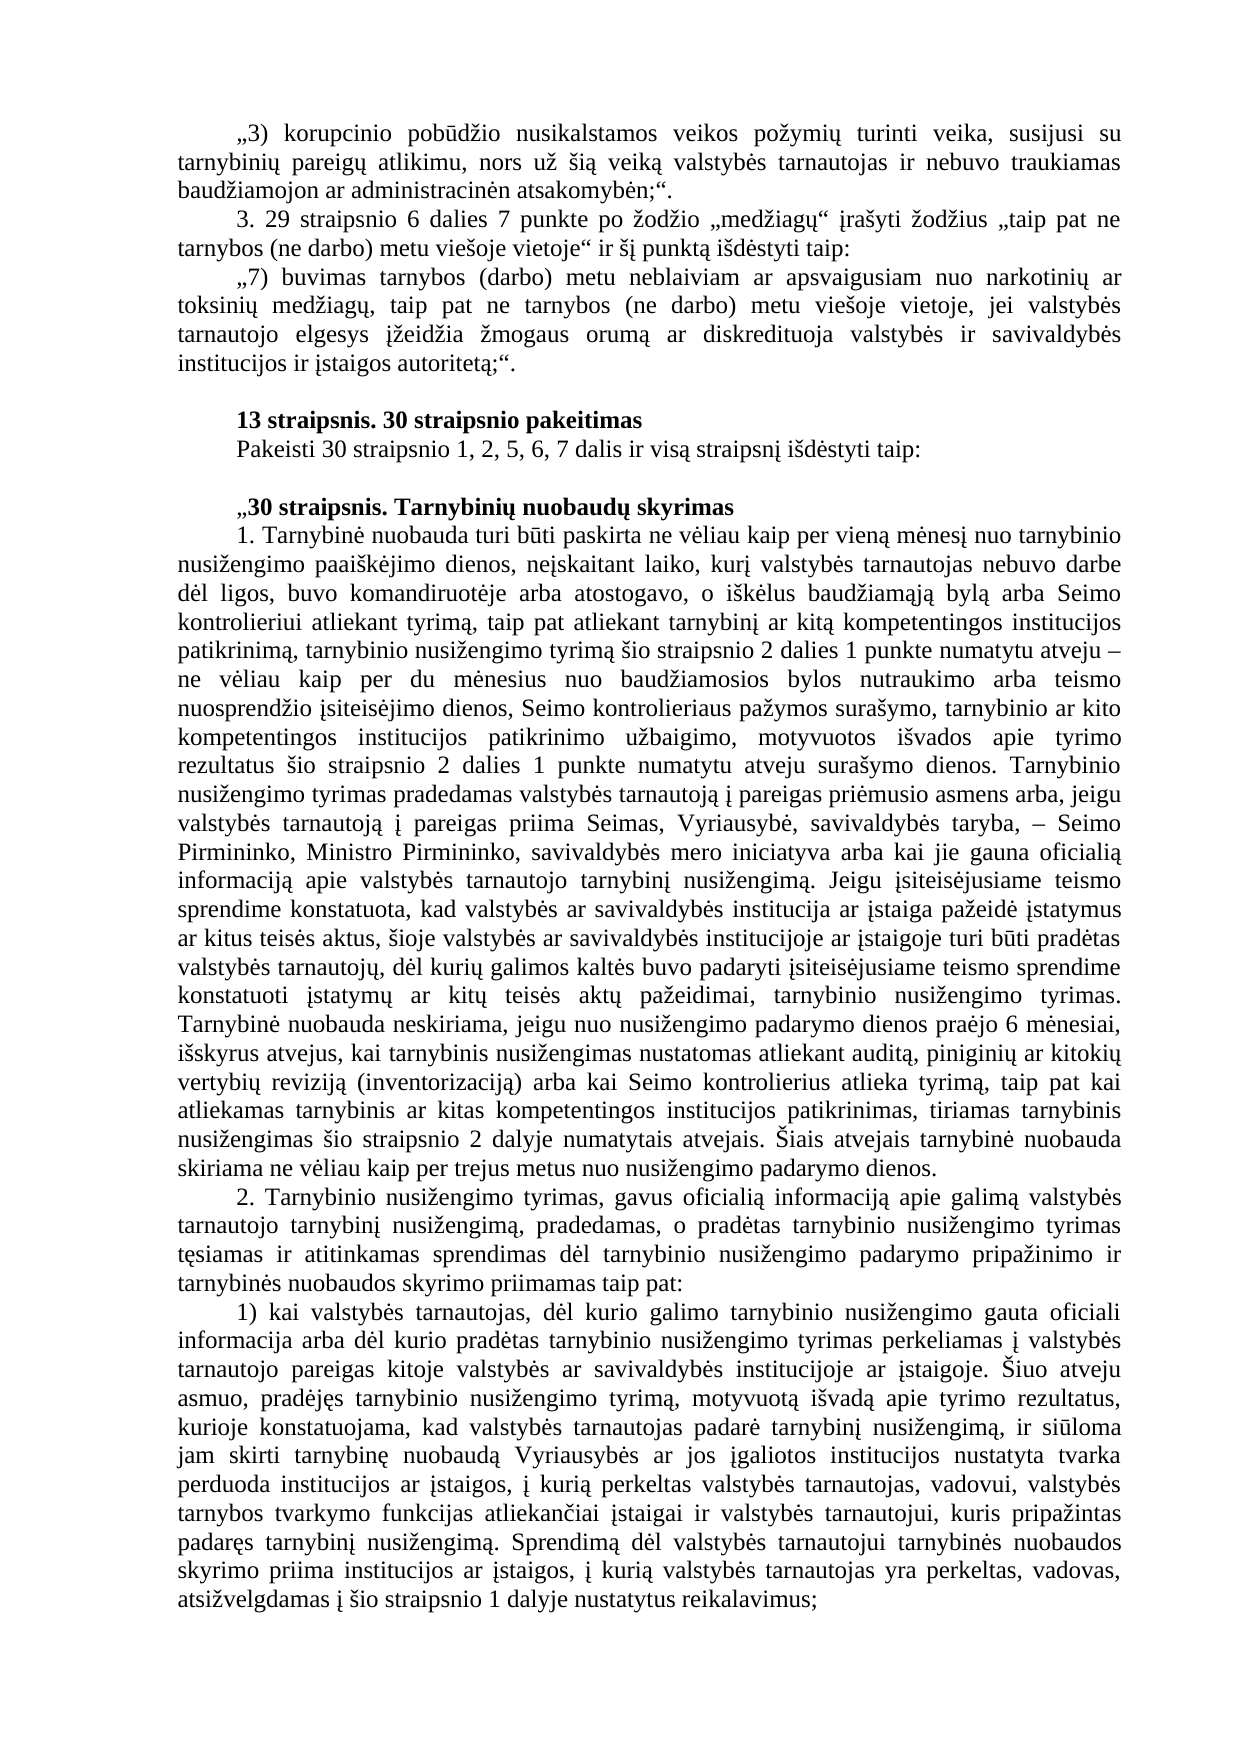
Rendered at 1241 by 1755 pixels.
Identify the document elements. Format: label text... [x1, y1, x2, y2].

text 3. 29 straipsnio 6 dalies 7 punkte po žodžio „medžiagų“ įrašyti žodžius „taip pat ne tarnybos (ne darbo) metu viešoje vietoje“ ir šį punktą išdėstyti taip: [177, 204, 1122, 262]
text Pakeisti 30 straipsnio 1, 2, 5, 6, 7 dalis ir visą straipsnį išdėstyti taip: [177, 434, 1122, 463]
text „3) korupcinio pobūdžio nusikalstamos veikos požymių turinti veika, susijusi su tarnybinių pareigų atlikimu, nors už šią veiką valstybės tarnautojas ir nebuvo traukiamas baudžiamojon ar administracinėn atsakomybėn;“. [177, 118, 1122, 204]
text 13 straipsnis. 30 straipsnio pakeitimas [177, 406, 1122, 434]
text „30 straipsnis. Tarnybinių nuobaudų skyrimas [177, 492, 1122, 521]
text 1) kai valstybės tarnautojas, dėl kurio galimo tarnybinio nusižengimo gauta oficiali informacija arba dėl kurio pradėtas tarnybinio nusižengimo tyrimas perkeliamas į valstybės tarnautojo pareigas kitoje valstybės ar savivaldybės institucijoje ar įstaigoje. Šiuo atveju asmuo, pradėjęs tarnybinio nusižengimo tyrimą, motyvuotą išvadą apie tyrimo rezultatus, kurioje konstatuojama, kad valstybės tarnautojas padarė tarnybinį nusižengimą, ir siūloma jam skirti tarnybinę nuobaudą Vyriausybės ar jos įgaliotos institucijos nustatyta tvarka perduoda institucijos ar įstaigos, į kurią perkeltas valstybės tarnautojas, vadovui, valstybės tarnybos tvarkymo funkcijas atliekančiai įstaigai ir valstybės tarnautojui, kuris pripažintas padaręs tarnybinį nusižengimą. Sprendimą dėl valstybės tarnautojui tarnybinės nuobaudos skyrimo priima institucijos ar įstaigos, į kurią valstybės tarnautojas yra perkeltas, vadovas, atsižvelgdamas į šio straipsnio 1 dalyje nustatytus reikalavimus; [177, 1297, 1122, 1613]
text 2. Tarnybinio nusižengimo tyrimas, gavus oficialią informaciją apie galimą valstybės tarnautojo tarnybinį nusižengimą, pradedamas, o pradėtas tarnybinio nusižengimo tyrimas tęsiamas ir atitinkamas sprendimas dėl tarnybinio nusižengimo padarymo pripažinimo ir tarnybinės nuobaudos skyrimo priimamas taip pat: [177, 1182, 1122, 1297]
text 1. Tarnybinė nuobauda turi būti paskirta ne vėliau kaip per vieną mėnesį nuo tarnybinio nusižengimo paaiškėjimo dienos, neįskaitant laiko, kurį valstybės tarnautojas nebuvo darbe dėl ligos, buvo komandiruotėje arba atostogavo, o iškėlus baudžiamąją bylą arba Seimo kontrolieriui atliekant tyrimą, taip pat atliekant tarnybinį ar kitą kompetentingos institucijos patikrinimą, tarnybinio nusižengimo tyrimą šio straipsnio 2 dalies 1 punkte numatytu atveju – ne vėliau kaip per du mėnesius nuo baudžiamosios bylos nutraukimo arba teismo nuosprendžio įsiteisėjimo dienos, Seimo kontrolieriaus pažymos surašymo, tarnybinio ar kito kompetentingos institucijos patikrinimo užbaigimo, motyvuotos išvados apie tyrimo rezultatus šio straipsnio 2 dalies 1 punkte numatytu atveju surašymo dienos. Tarnybinio nusižengimo tyrimas pradedamas valstybės tarnautoją į pareigas priėmusio asmens arba, jeigu valstybės tarnautoją į pareigas priima Seimas, Vyriausybė, savivaldybės taryba, – Seimo Pirmininko, Ministro Pirmininko, savivaldybės mero iniciatyva arba kai jie gauna oficialią informaciją apie valstybės tarnautojo tarnybinį nusižengimą. Jeigu įsiteisėjusiame teismo sprendime konstatuota, kad valstybės ar savivaldybės institucija ar įstaiga pažeidė įstatymus ar kitus teisės aktus, šioje valstybės ar savivaldybės institucijoje ar įstaigoje turi būti pradėtas valstybės tarnautojų, dėl kurių galimos kaltės buvo padaryti įsiteisėjusiame teismo sprendime konstatuoti įstatymų ar kitų teisės aktų pažeidimai, tarnybinio nusižengimo tyrimas. Tarnybinė nuobauda neskiriama, jeigu nuo nusižengimo padarymo dienos praėjo 6 mėnesiai, išskyrus atvejus, kai tarnybinis nusižengimas nustatomas atliekant auditą, piniginių ar kitokių vertybių reviziją (inventorizaciją) arba kai Seimo kontrolierius atlieka tyrimą, taip pat kai atliekamas tarnybinis ar kitas kompetentingos institucijos patikrinimas, tiriamas tarnybinis nusižengimas šio straipsnio 2 dalyje numatytais atvejais. Šiais atvejais tarnybinė nuobauda skiriama ne vėliau kaip per trejus metus nuo nusižengimo padarymo dienos. [177, 521, 1122, 1182]
text „7) buvimas tarnybos (darbo) metu neblaiviam ar apsvaigusiam nuo narkotinių ar toksinių medžiagų, taip pat ne tarnybos (ne darbo) metu viešoje vietoje, jei valstybės tarnautojo elgesys įžeidžia žmogaus orumą ar diskredituoja valstybės ir savivaldybės institucijos ir įstaigos autoritetą;“. [177, 262, 1122, 377]
